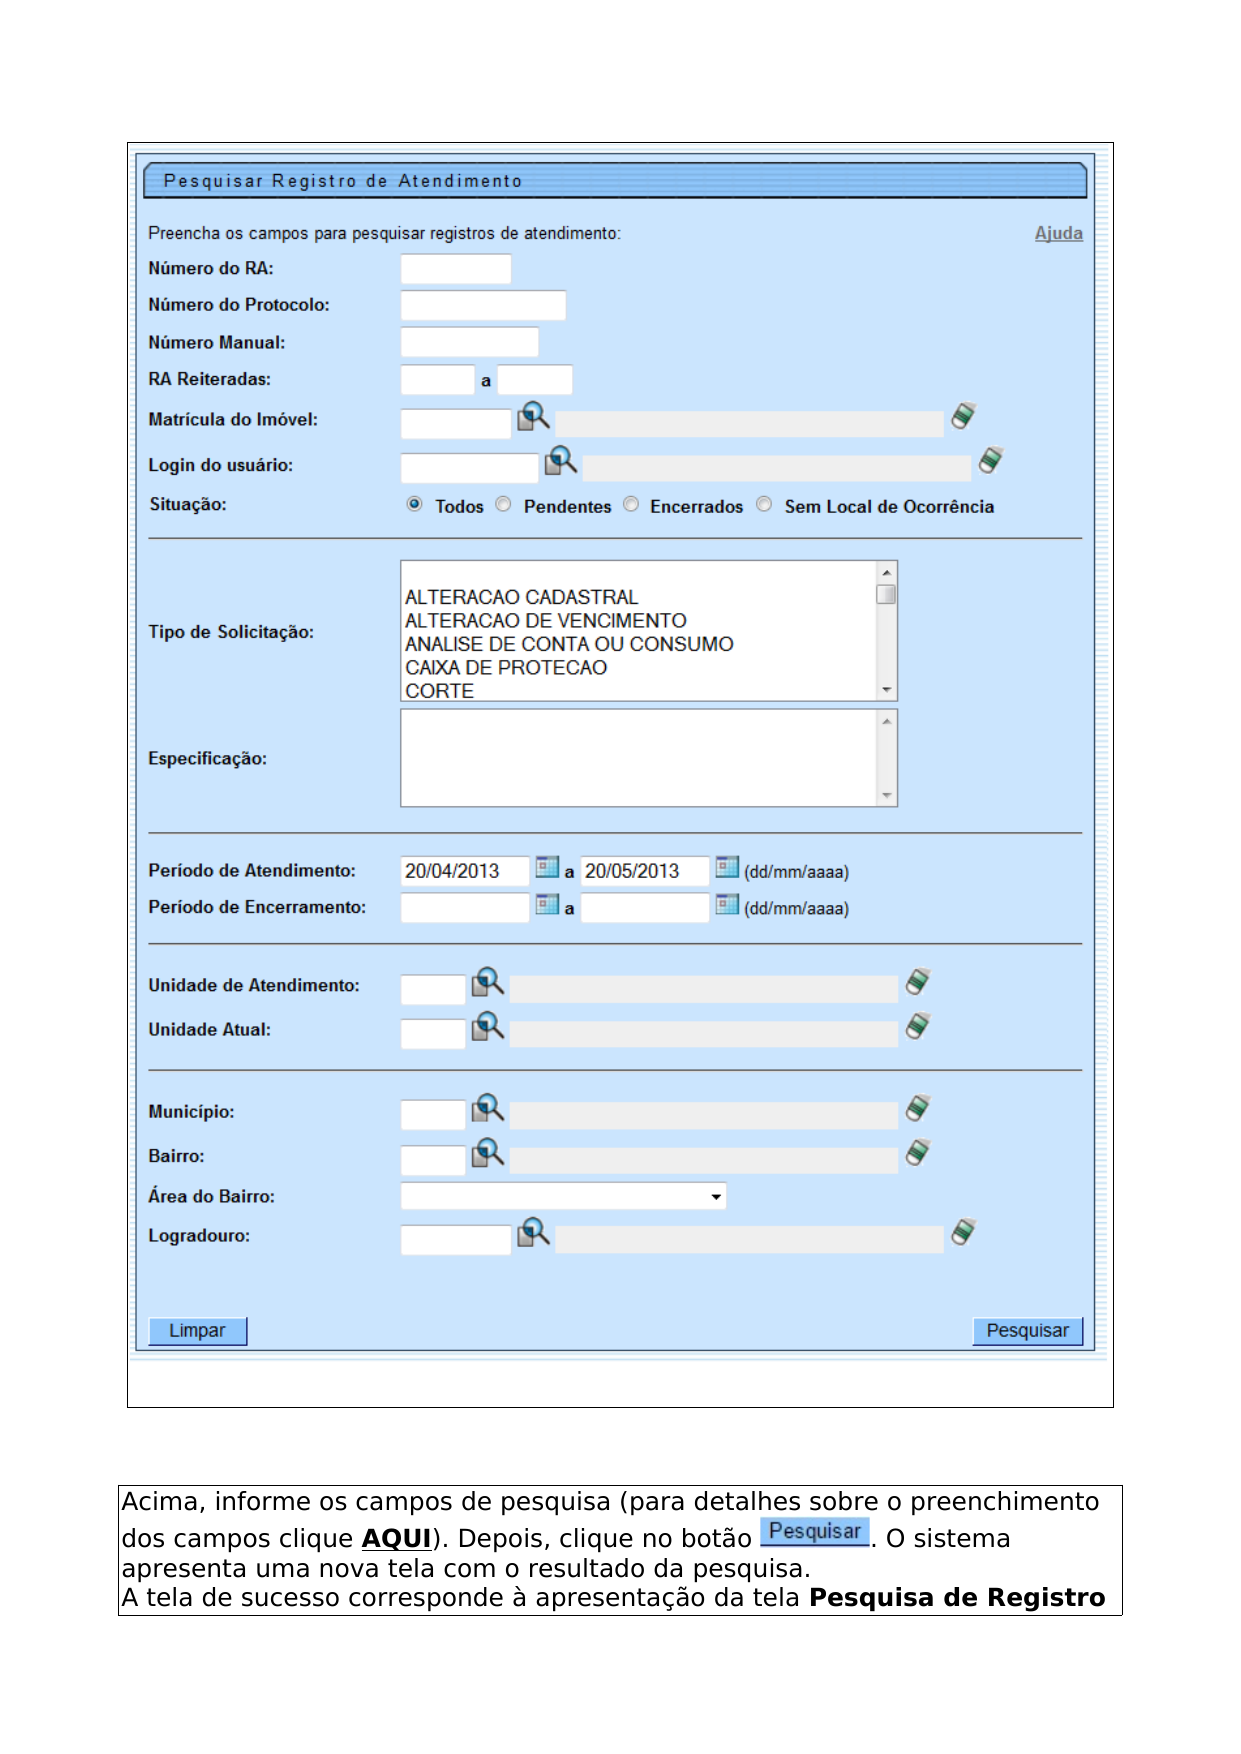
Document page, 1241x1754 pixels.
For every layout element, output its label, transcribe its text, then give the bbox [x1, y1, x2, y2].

table_header [128, 143, 1113, 1407]
table_header Acima, informe os campos de pesquisa (para detalhes sobre o preenchimento dos campos clique AQUI). Depois, clique no botão . O sistema apresenta uma nova tela com o resultado da pesquisa. A tela de sucesso corresponde à apresentação da tela Pesquisa de Registro [119, 1486, 1122, 1615]
picture [760, 1516, 870, 1548]
picture [129, 144, 1111, 1376]
